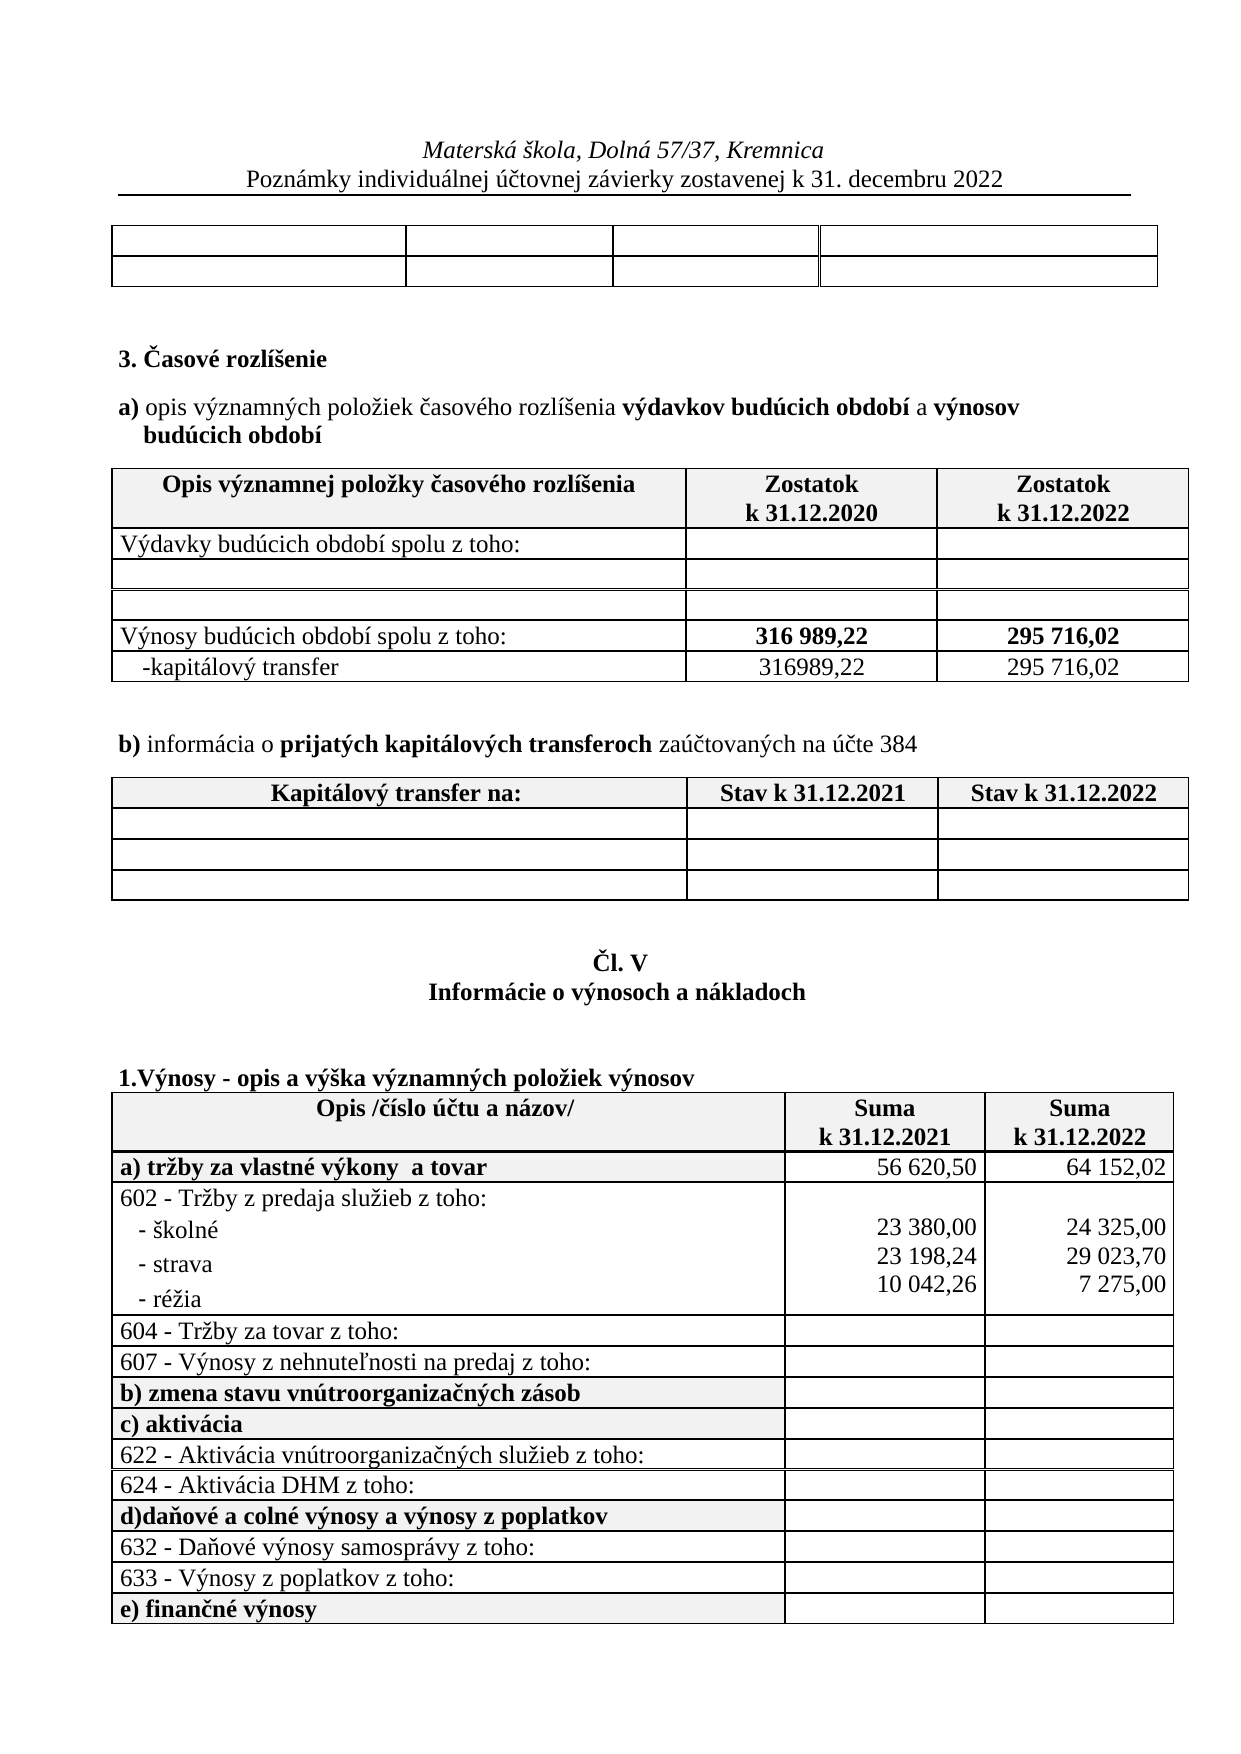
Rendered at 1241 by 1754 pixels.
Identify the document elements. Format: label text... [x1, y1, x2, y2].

table_cell 624 - Aktivácia DHM z toho: [113, 1471, 784, 1499]
table_cell 316989,22 [687, 652, 936, 681]
table_cell [113, 871, 686, 899]
table_cell [786, 1501, 984, 1530]
table_header Zostatok k 31.12.2020 [687, 469, 936, 527]
table_cell 23 380,00 23 198,24 10 042,26 [786, 1183, 984, 1314]
table_header Stav k 31.12.2022 [939, 778, 1188, 807]
table_cell [407, 226, 612, 255]
table_cell [113, 591, 685, 619]
table_cell c) aktivácia [113, 1409, 784, 1438]
table_cell -kapitálový transfer [113, 652, 685, 681]
table_cell Výnosy budúcich období spolu z toho: [113, 621, 685, 650]
table_cell [786, 1471, 984, 1499]
table_header Opis významnej položky časového rozlíšenia [113, 469, 685, 527]
table_cell [938, 560, 1188, 588]
text b) informácia o prijatých kapitálových transferoch zaúčtovaných na účte 384 [118, 729, 1122, 758]
table_cell 316 989,22 [687, 621, 936, 650]
table_cell 24 325,00 29 023,70 7 275,00 [986, 1183, 1173, 1314]
table_header Kapitálový transfer na: [113, 778, 686, 807]
table_cell [113, 560, 685, 588]
table_cell [614, 226, 818, 255]
table_cell [113, 840, 686, 869]
table_cell e) finančné výnosy [113, 1594, 784, 1623]
table_cell [986, 1378, 1173, 1407]
table_cell [687, 529, 936, 558]
table_cell [986, 1347, 1173, 1376]
table_cell [821, 257, 1157, 286]
table_cell 607 - Výnosy z nehnuteľnosti na predaj z toho: [113, 1347, 784, 1376]
table_cell [786, 1316, 984, 1345]
table_cell [986, 1316, 1173, 1345]
table_cell [786, 1347, 984, 1376]
table_cell [939, 871, 1188, 899]
table_cell [939, 840, 1188, 869]
table_cell [786, 1378, 984, 1407]
table_cell [939, 809, 1188, 838]
text Čl. V [118, 948, 1122, 977]
table_cell [113, 257, 405, 286]
table_cell [986, 1563, 1173, 1592]
text budúcich období [118, 421, 1122, 449]
table_cell b) zmena stavu vnútroorganizačných zásob [113, 1378, 784, 1407]
table_cell [687, 591, 936, 619]
table_cell [986, 1409, 1173, 1438]
table_cell [614, 257, 818, 286]
text a) opis významných položiek časového rozlíšenia výdavkov budúcich období a výnosov [118, 392, 1122, 421]
table_header Suma k 31.12.2021 [786, 1093, 984, 1150]
table_header Stav k 31.12.2021 [688, 778, 937, 807]
table_cell d)daňové a colné výnosy a výnosy z poplatkov [113, 1501, 784, 1530]
table_cell [938, 591, 1188, 619]
table_cell [786, 1440, 984, 1468]
table_cell a) tržby za vlastné výkony a tovar [113, 1153, 784, 1181]
table_header Suma k 31.12.2022 [986, 1093, 1173, 1150]
table_cell 604 - Tržby za tovar z toho: [113, 1316, 784, 1345]
table_cell [786, 1563, 984, 1592]
table_header Opis /číslo účtu a názov/ [113, 1093, 784, 1150]
table_cell [938, 529, 1188, 558]
table_cell [786, 1594, 984, 1623]
list 1.Výnosy - opis a výška významných položiek výnosov [118, 1063, 1122, 1092]
table_cell [786, 1409, 984, 1438]
table_cell [986, 1532, 1173, 1561]
table_cell 602 - Tržby z predaja služieb z toho: školné strava réžia [113, 1183, 784, 1314]
table_cell [786, 1532, 984, 1561]
table_cell 64 152,02 [986, 1153, 1173, 1181]
table_cell [986, 1501, 1173, 1530]
table_cell [113, 226, 405, 255]
table_cell [113, 809, 686, 838]
text 3. Časové rozlíšenie [118, 344, 1122, 373]
table_header Zostatok k 31.12.2022 [938, 469, 1188, 527]
text Informácie o výnosoch a nákladoch [118, 977, 1122, 1006]
table_cell [986, 1471, 1173, 1499]
table_cell [986, 1594, 1173, 1623]
table_cell [687, 560, 936, 588]
table_cell [688, 871, 937, 899]
table_cell [986, 1440, 1173, 1468]
table_cell [407, 257, 612, 286]
table_cell 632 - Daňové výnosy samosprávy z toho: [113, 1532, 784, 1561]
table_cell 295 716,02 [938, 652, 1188, 681]
table_cell Výdavky budúcich období spolu z toho: [113, 529, 685, 558]
table_cell 56 620,50 [786, 1153, 984, 1181]
table_cell 295 716,02 [938, 621, 1188, 650]
table_cell [688, 809, 937, 838]
table_cell [688, 840, 937, 869]
table_cell 633 - Výnosy z poplatkov z toho: [113, 1563, 784, 1592]
table_cell [821, 226, 1157, 255]
table_cell 622 - Aktivácia vnútroorganizačných služieb z toho: [113, 1440, 784, 1468]
